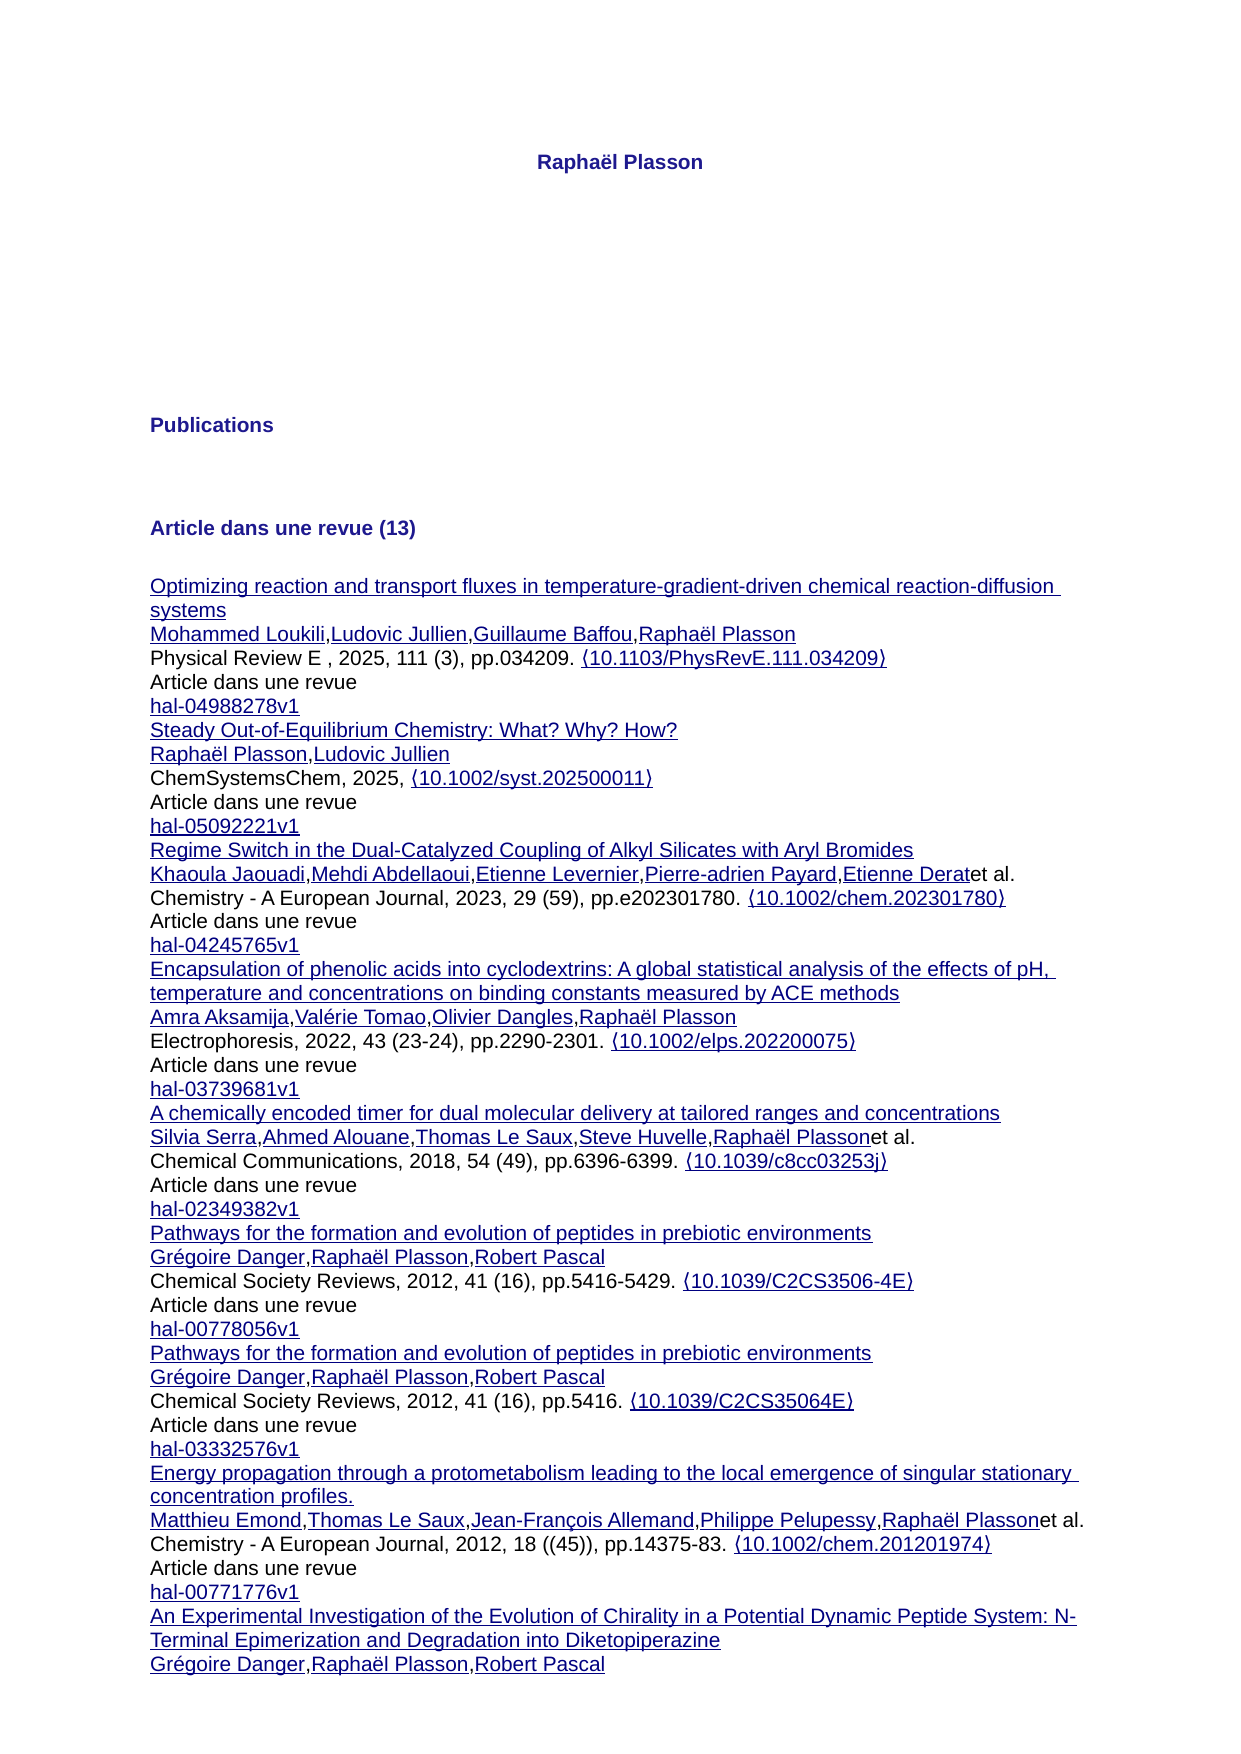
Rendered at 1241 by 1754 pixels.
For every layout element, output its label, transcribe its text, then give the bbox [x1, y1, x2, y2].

subtitle Article dans une revue (13) [150, 516, 1090, 539]
table_cell Regime Switch in the Dual‐Catalyzed Coupling of Alkyl Silicates with Aryl Bromides Khaoula Jaouadi,Mehdi Abdellaoui,Etienne Levernier,Pierre‐adrien Payard,Etienne Deratet al. Chemistry - A European Journal, 2023, 29 (59), pp.e202301780. ⟨10.1002/chem.202301780⟩ Article dans une revue hal-04245765v1 [150, 838, 1090, 957]
table_cell Pathways for the formation and evolution of peptides in prebiotic environments Grégoire Danger,Raphaël Plasson,Robert Pascal Chemical Society Reviews, 2012, 41 (16), pp.5416-5429. ⟨10.1039/C2CS3506-4E⟩ Article dans une revue hal-00778056v1 [150, 1221, 1090, 1341]
table_cell Energy propagation through a protometabolism leading to the local emergence of singular stationary concentration profiles. Matthieu Emond,Thomas Le Saux,Jean-François Allemand,Philippe Pelupessy,Raphaël Plassonet al. Chemistry - A European Journal, 2012, 18 ((45)), pp.14375-83. ⟨10.1002/chem.201201974⟩ Article dans une revue hal-00771776v1 [150, 1460, 1090, 1604]
table_cell A chemically encoded timer for dual molecular delivery at tailored ranges and concentrations Silvia Serra,Ahmed Alouane,Thomas Le Saux,Steve Huvelle,Raphaël Plassonet al. Chemical Communications, 2018, 54 (49), pp.6396-6399. ⟨10.1039/c8cc03253j⟩ Article dans une revue hal-02349382v1 [150, 1101, 1090, 1221]
table_cell An Experimental Investigation of the Evolution of Chirality in a Potential Dynamic Peptide System: N-Terminal Epimerization and Degradation into Diketopiperazine Grégoire Danger,Raphaël Plasson,Robert Pascal [150, 1604, 1090, 1676]
table_cell Pathways for the formation and evolution of peptides in prebiotic environments Grégoire Danger,Raphaël Plasson,Robert Pascal Chemical Society Reviews, 2012, 41 (16), pp.5416. ⟨10.1039/C2CS35064E⟩ Article dans une revue hal-03332576v1 [150, 1341, 1090, 1460]
subtitle Raphaël Plasson [150, 150, 1090, 174]
table_cell Encapsulation of phenolic acids into cyclodextrins: A global statistical analysis of the effects of pH, temperature and concentrations on binding constants measured by ACE methods Amra Aksamija,Valérie Tomao,Olivier Dangles,Raphaël Plasson Electrophoresis, 2022, 43 (23-24), pp.2290-2301. ⟨10.1002/elps.202200075⟩ Article dans une revue hal-03739681v1 [150, 957, 1090, 1101]
table_cell Steady Out‐of‐Equilibrium Chemistry: What? Why? How? Raphaël Plasson,Ludovic Jullien ChemSystemsChem, 2025, ⟨10.1002/syst.202500011⟩ Article dans une revue hal-05092221v1 [150, 718, 1090, 837]
subtitle Publications [150, 412, 1090, 436]
table_header Optimizing reaction and transport fluxes in temperature-gradient-driven chemical reaction-diffusion systems Mohammed Loukili,Ludovic Jullien,Guillaume Baffou,Raphaël Plasson Physical Review E , 2025, 111 (3), pp.034209. ⟨10.1103/PhysRevE.111.034209⟩ Article dans une revue hal-04988278v1 [150, 574, 1090, 718]
